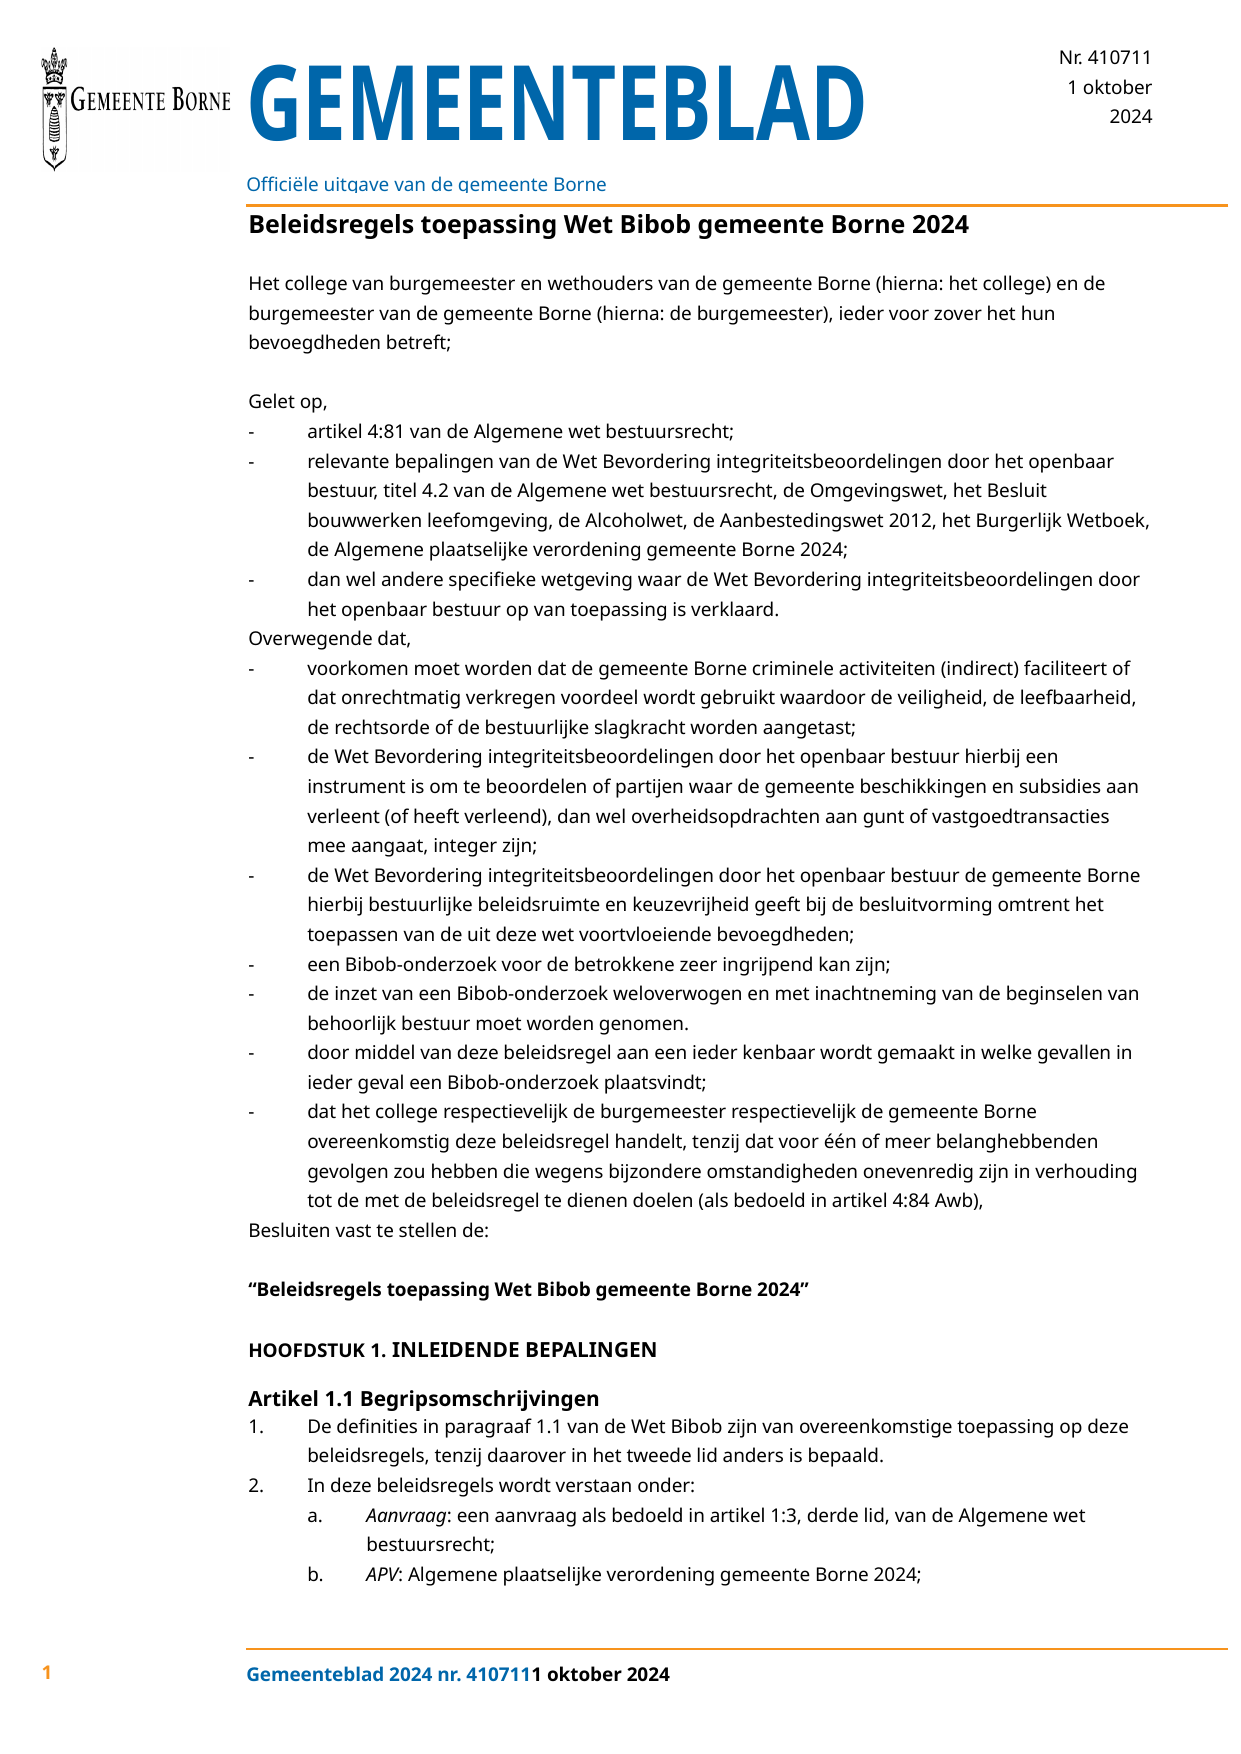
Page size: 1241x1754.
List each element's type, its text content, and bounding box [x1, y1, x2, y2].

text Het college van burgemeester en wethouders van de gemeente Borne (hierna: het college) en de burgemeester van de gemeente Borne (hierna: de burgemeester), ieder voor zover het hun bevoegdheden betreft; [248, 270, 1152, 355]
list een Bibob-onderzoek voor de betrokkene zeer ingrijpend kan zijn; [248, 951, 1152, 976]
list de inzet van een Bibob-onderzoek weloverwogen en met inachtneming van de beginselen van behoorlijk bestuur moet worden genomen. [248, 980, 1152, 1036]
text Overwegende dat, [248, 625, 1152, 651]
text Beleidsregels toepassing Wet Bibob gemeente Borne 2024 [248, 207, 1152, 241]
picture [41, 47, 231, 172]
text HOOFDSTUK 1. INLEIDENDE BEPALINGEN [248, 1335, 1152, 1364]
list Aanvraag: een aanvraag als bedoeld in artikel 1:3, derde lid, van de Algemene wet bestuursrecht; [307, 1502, 1152, 1557]
text Gelet op, [248, 389, 1152, 414]
list voorkomen moet worden dat de gemeente Borne criminele activiteiten (indirect) faciliteert of dat onrechtmatig verkregen voordeel wordt gebruikt waardoor de veiligheid, de leefbaarheid, de rechtsorde of de bestuurlijke slagkracht worden aangetast; [248, 655, 1152, 740]
list de Wet Bevordering integriteitsbeoordelingen door het openbaar bestuur de gemeente Borne hierbij bestuurlijke beleidsruimte en keuzevrijheid geeft bij de besluitvorming omtrent het toepassen van de uit deze wet voortvloeiende bevoegdheden; [248, 862, 1152, 947]
list dat het college respectievelijk de burgemeester respectievelijk de gemeente Borne overeenkomstig deze beleidsregel handelt, tenzij dat voor één of meer belanghebbenden gevolgen zou hebben die wegens bijzondere omstandigheden onevenredig zijn in verhouding tot de met de beleidsregel te dienen doelen (als bedoeld in artikel 4:84 Awb), [248, 1099, 1152, 1213]
list de Wet Bevordering integriteitsbeoordelingen door het openbaar bestuur hierbij een instrument is om te beoordelen of partijen waar de gemeente beschikkingen en subsidies aan verleent (of heeft verleend), dan wel overheidsopdrachten aan gunt of vastgoedtransacties mee aangaat, integer zijn; [248, 744, 1152, 858]
list In deze beleidsregels wordt verstaan onder: [248, 1472, 1152, 1498]
text “Beleidsregels toepassing Wet Bibob gemeente Borne 2024” [248, 1276, 1152, 1302]
list door middel van deze beleidsregel aan een ieder kenbaar wordt gemaakt in welke gevallen in ieder geval een Bibob-onderzoek plaatsvindt; [248, 1039, 1152, 1095]
list relevante bepalingen van de Wet Bevordering integriteitsbeoordelingen door het openbaar bestuur, titel 4.2 van de Algemene wet bestuursrecht, de Omgevingswet, het Besluit bouwwerken leefomgeving, de Alcoholwet, de Aanbestedingswet 2012, het Burgerlijk Wetboek, de Algemene plaatselijke verordening gemeente Borne 2024; [248, 448, 1152, 562]
text Besluiten vast te stellen de: [248, 1217, 1152, 1243]
list APV: Algemene plaatselijke verordening gemeente Borne 2024; [307, 1561, 1152, 1587]
text Artikel 1.1 Begripsomschrijvingen [248, 1384, 1152, 1413]
list De definities in paragraaf 1.1 van de Wet Bibob zijn van overeenkomstige toepassing op deze beleidsregels, tenzij daarover in het tweede lid anders is bepaald. [248, 1413, 1152, 1468]
list dan wel andere specifieke wetgeving waar de Wet Bevordering integriteitsbeoordelingen door het openbaar bestuur op van toepassing is verklaard. [248, 566, 1152, 621]
list artikel 4:81 van de Algemene wet bestuursrecht; [248, 418, 1152, 444]
